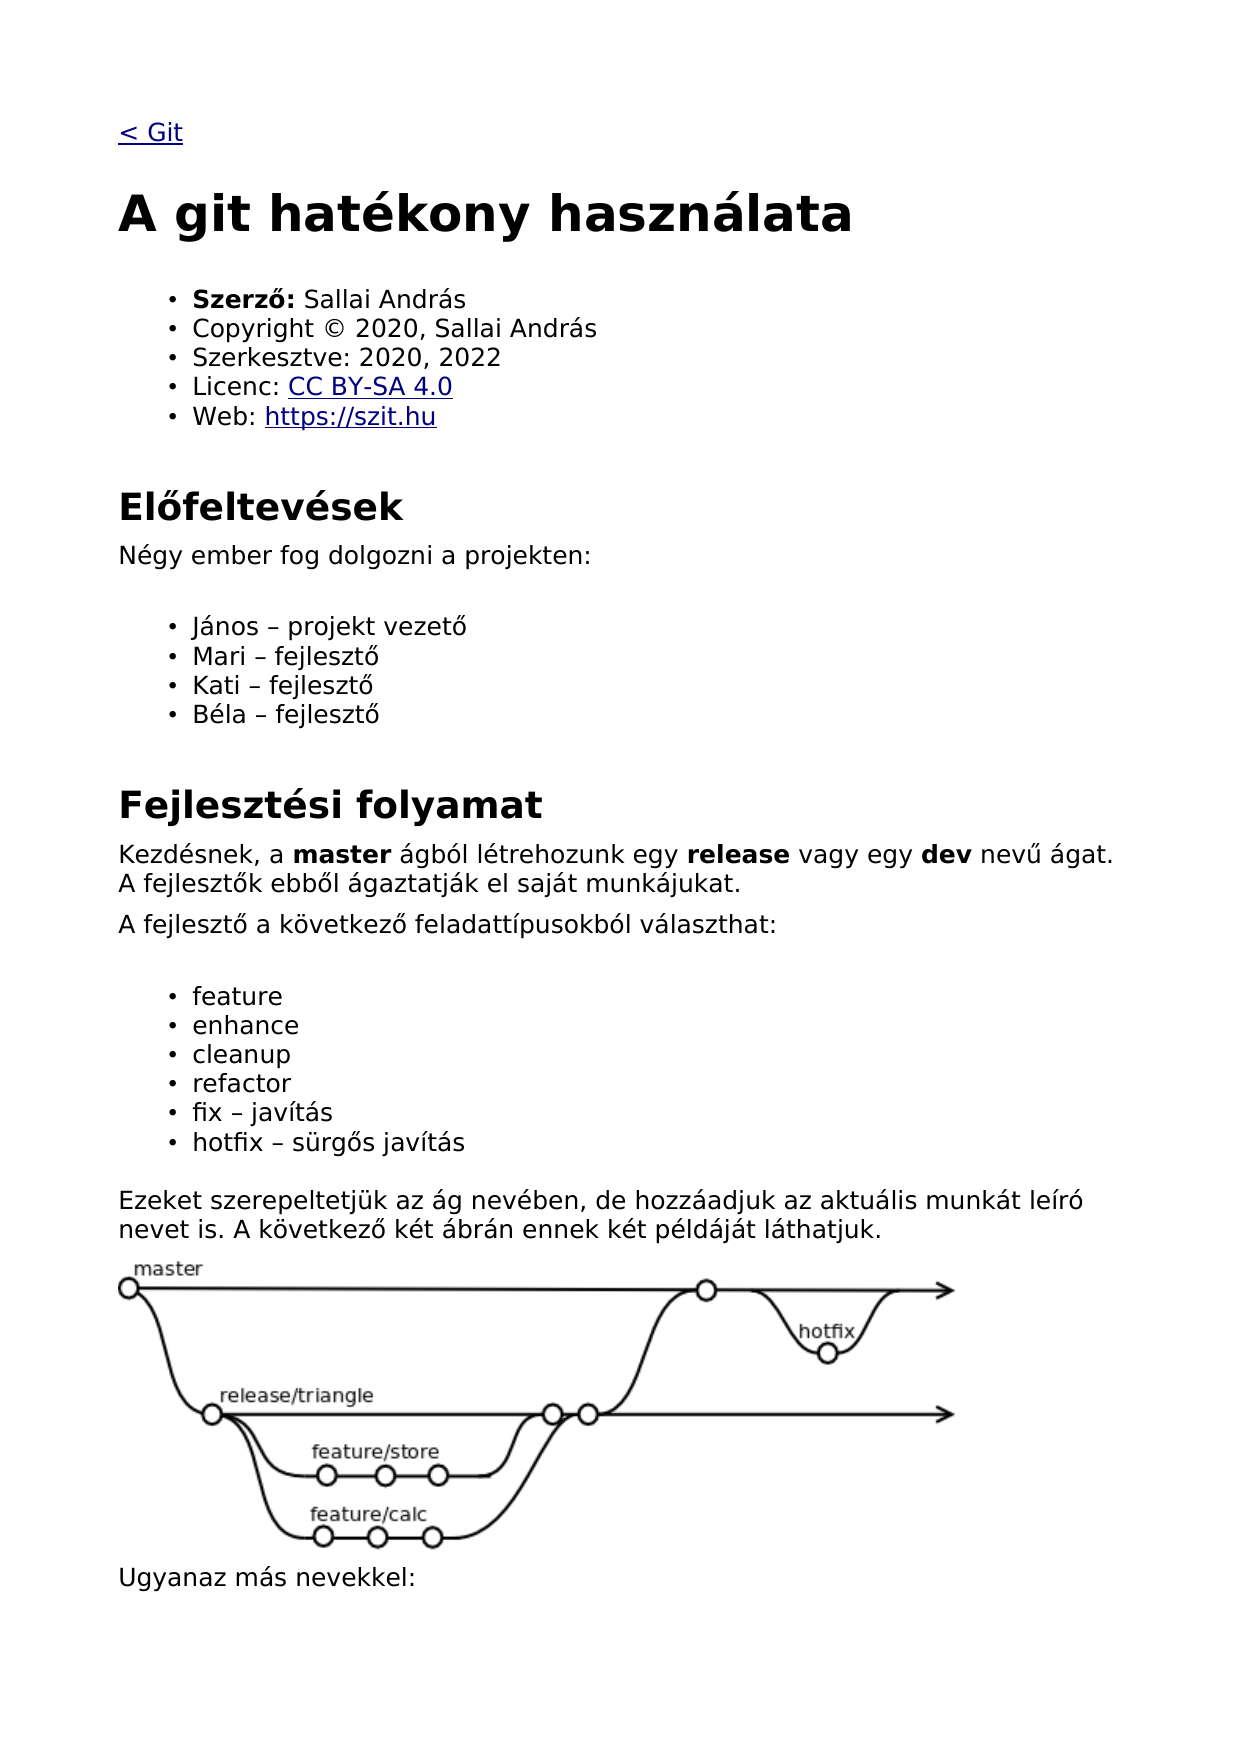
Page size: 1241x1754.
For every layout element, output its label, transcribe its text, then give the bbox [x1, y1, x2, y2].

list hotfix – sürgős javítás [177, 1128, 1122, 1157]
list enhance [177, 1011, 1122, 1040]
list Web: https://szit.hu [177, 402, 1122, 431]
list refactor [177, 1069, 1122, 1098]
list Kati – fejlesztő [177, 671, 1122, 700]
subtitle A git hatékony használata [118, 185, 1122, 243]
text A fejlesztő a következő feladattípusokból választhat: [118, 911, 1122, 940]
subtitle Fejlesztési folyamat [118, 784, 1122, 827]
list János – projekt vezető [177, 613, 1122, 642]
text < Git [118, 118, 1122, 147]
list fix – javítás [177, 1098, 1122, 1128]
subtitle Előfeltevések [118, 485, 1122, 529]
list Szerző: Sallai András [177, 285, 1122, 314]
list Szerkesztve: 2020, 2022 [177, 343, 1122, 372]
text Ugyanaz más nevekkel: [118, 1563, 1122, 1593]
text Ezeket szerepeltetjük az ág nevében, de hozzáadjuk az aktuális munkát leíró nevet is. A következő két ábrán ennek két példáját láthatjuk. [118, 1186, 1122, 1245]
text Kezdésnek, a master ágból létrehozunk egy release vagy egy dev nevű ágat. A fejlesztők ebből ágaztatják el saját munkájukat. [118, 840, 1122, 898]
list cleanup [177, 1040, 1122, 1069]
list Mari – fejlesztő [177, 642, 1122, 671]
list Licenc: CC BY-SA 4.0 [177, 372, 1122, 402]
picture [118, 1257, 965, 1551]
list Béla – fejlesztő [177, 700, 1122, 729]
list feature [177, 982, 1122, 1011]
text Négy ember fog dolgozni a projekten: [118, 541, 1122, 571]
list Copyright © 2020, Sallai András [177, 314, 1122, 343]
